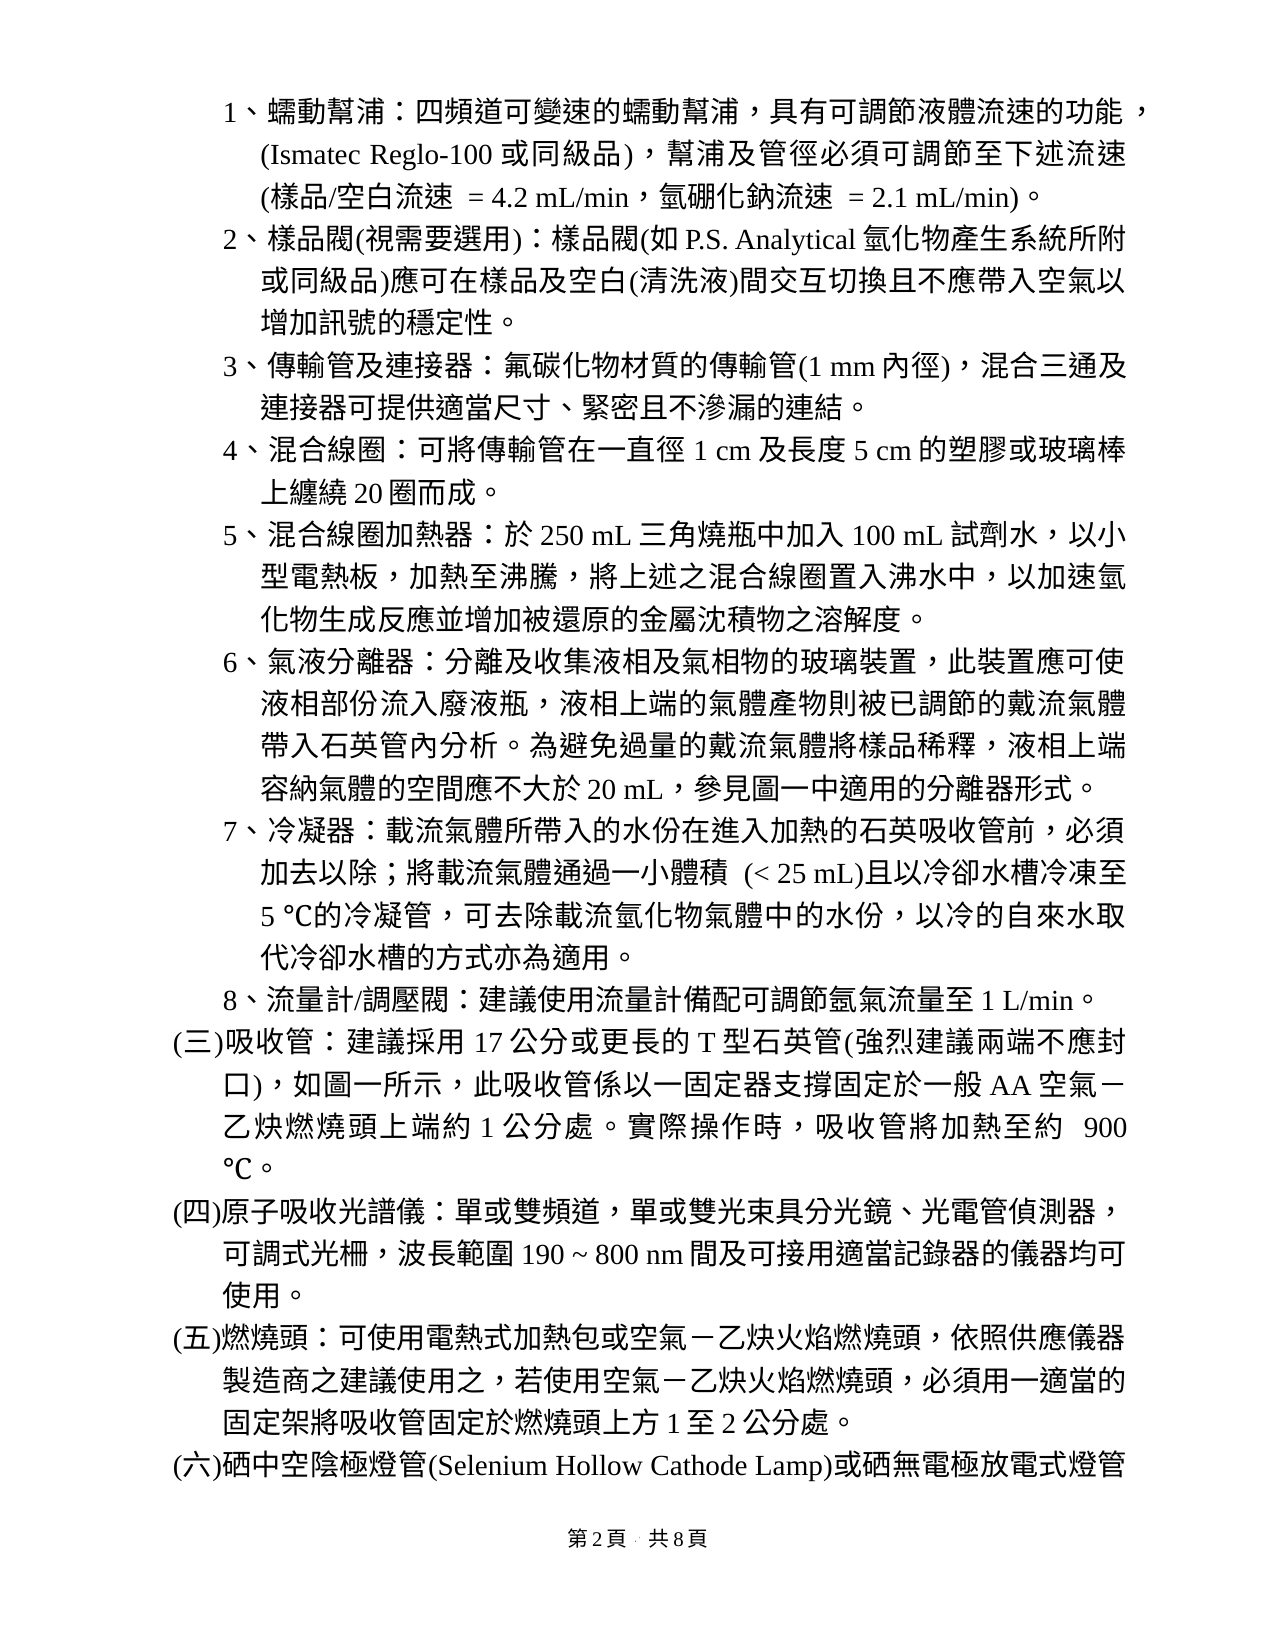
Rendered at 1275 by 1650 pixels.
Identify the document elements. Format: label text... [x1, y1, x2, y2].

text 3、傳輸管及連接器：氟碳化物材質的傳輸管(1 mm內徑)，混合三通及連接器可提供適當尺寸、緊密且不滲漏的連結。 [223, 342, 1127, 427]
text 4、混合線圈：可將傳輸管在一直徑1 cm及長度5 cm的塑膠或玻璃棒上纏繞20圈而成。 [223, 427, 1127, 512]
text (三)吸收管：建議採用17公分或更長的T型石英管(強烈建議兩端不應封口)，如圖一所示，此吸收管係以一固定器支撐固定於一般AA空氣－乙炔燃燒頭上端約1公分處。實際操作時，吸收管將加熱至約 900 ℃。 [173, 1019, 1127, 1188]
text (六)硒中空陰極燈管(Selenium Hollow Cathode Lamp)或硒無電極放電式燈管 [173, 1442, 1127, 1484]
text (四)原子吸收光譜儀：單或雙頻道，單或雙光束具分光鏡、光電管偵測器，可調式光柵，波長範圍190 ~ 800 nm間及可接用適當記錄器的儀器均可使用。 [173, 1188, 1127, 1315]
text 8、流量計/調壓閥：建議使用流量計備配可調節氬氣流量至1 L/min。 [223, 977, 1127, 1019]
text 1、蠕動幫浦：四頻道可變速的蠕動幫浦，具有可調節液體流速的功能，(Ismatec Reglo-100或同級品)，幫浦及管徑必須可調節至下述流速(樣品/空白流速 = 4.2 mL/min，氫硼化鈉流速 = 2.1 mL/min)。 [223, 89, 1127, 216]
text 2、樣品閥(視需要選用)：樣品閥(如P.S. Analytical氫化物產生系統所附或同級品)應可在樣品及空白(清洗液)間交互切換且不應帶入空氣以增加訊號的穩定性。 [223, 216, 1127, 342]
text 5、混合線圈加熱器：於250 mL三角燒瓶中加入100 mL試劑水，以小型電熱板，加熱至沸騰，將上述之混合線圈置入沸水中，以加速氫化物生成反應並增加被還原的金屬沈積物之溶解度。 [223, 512, 1127, 638]
text 6、氣液分離器：分離及收集液相及氣相物的玻璃裝置，此裝置應可使液相部份流入廢液瓶，液相上端的氣體產物則被已調節的戴流氣體帶入石英管內分析。為避免過量的戴流氣體將樣品稀釋，液相上端容納氣體的空間應不大於20 mL，參見圖一中適用的分離器形式。 [223, 638, 1127, 808]
text (五)燃燒頭：可使用電熱式加熱包或空氣－乙炔火焰燃燒頭，依照供應儀器製造商之建議使用之，若使用空氣－乙炔火焰燃燒頭，必須用一適當的固定架將吸收管固定於燃燒頭上方1至2公分處。 [173, 1315, 1127, 1442]
text 7、冷凝器：載流氣體所帶入的水份在進入加熱的石英吸收管前，必須加去以除；將載流氣體通過一小體積 (< 25 mL)且以冷卻水槽冷凍至5 ℃的冷凝管，可去除載流氫化物氣體中的水份，以冷的自來水取代冷卻水槽的方式亦為適用。 [223, 808, 1127, 977]
